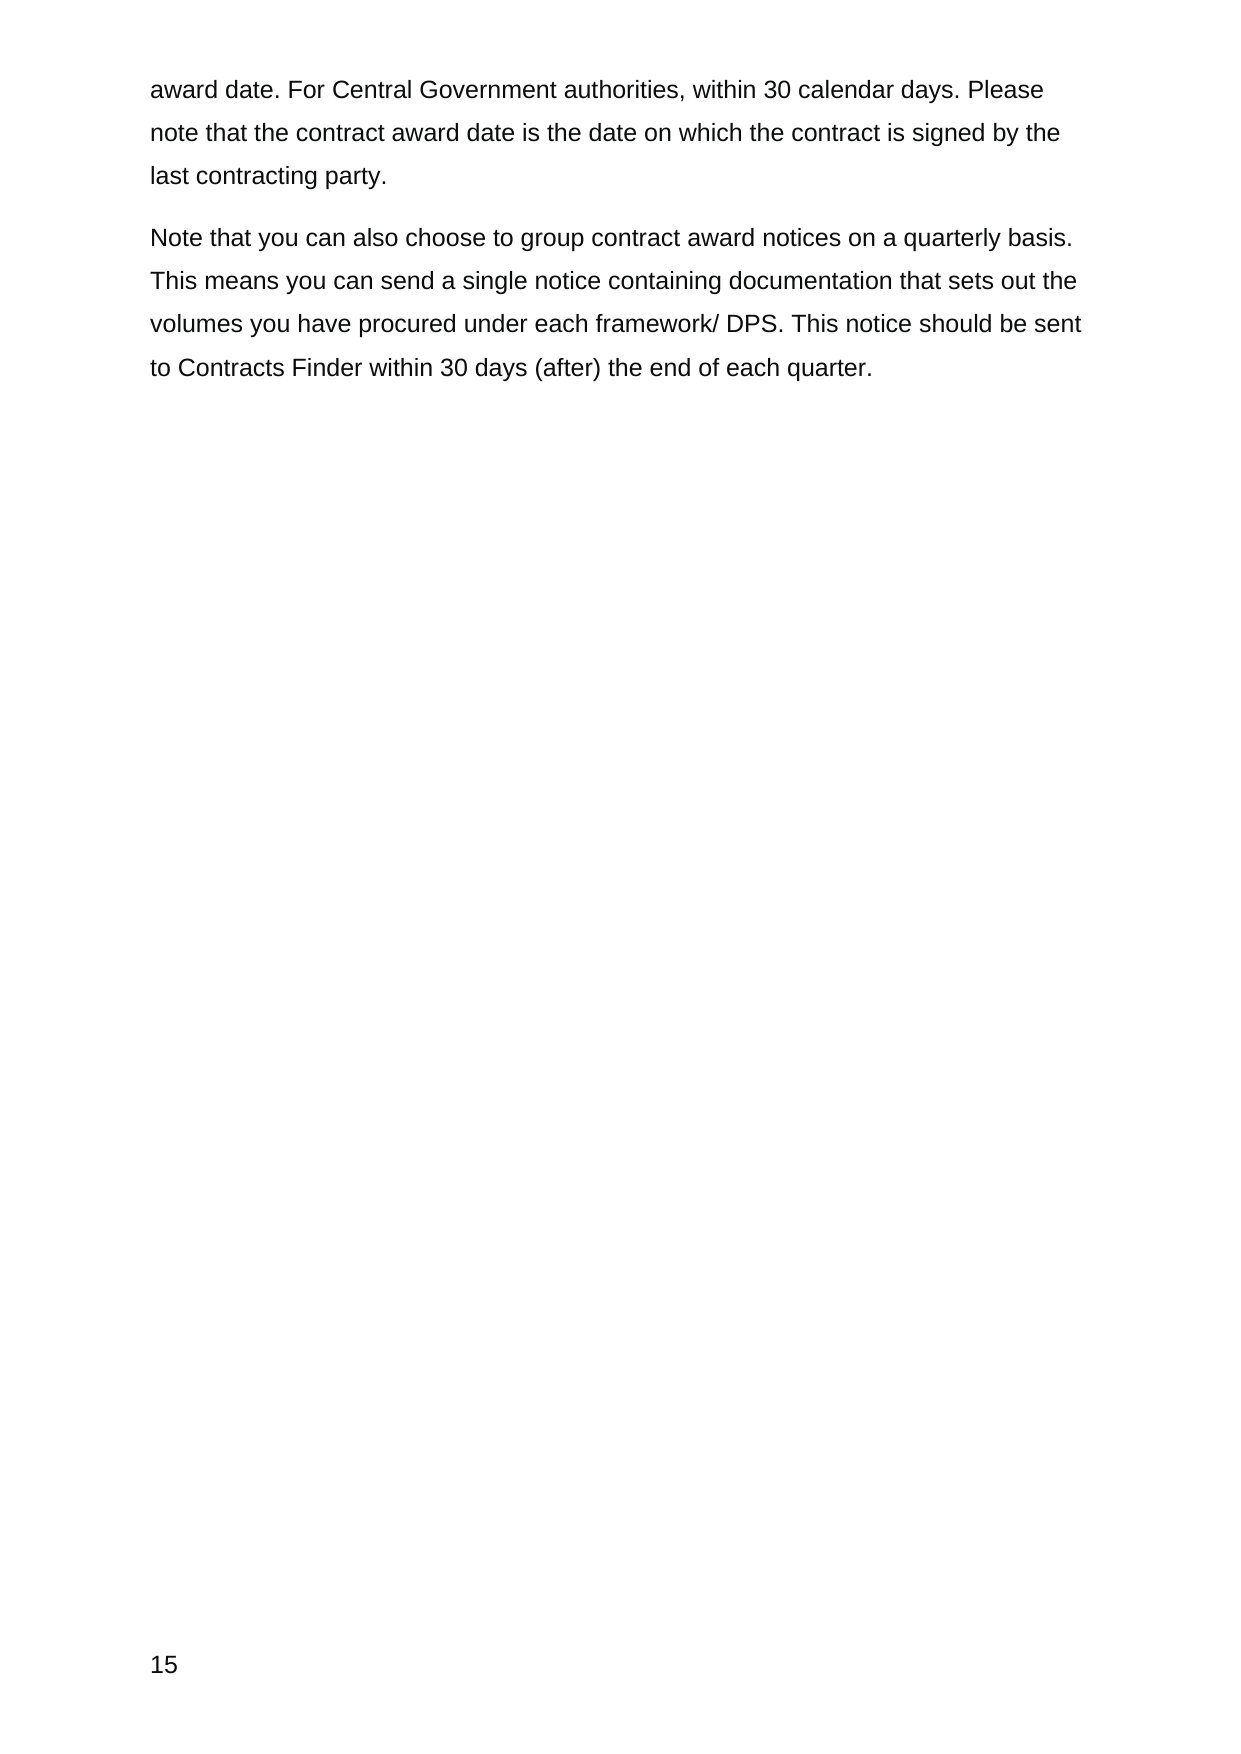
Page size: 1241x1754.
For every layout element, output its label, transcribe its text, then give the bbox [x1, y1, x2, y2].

text award date. For Central Government authorities, within 30 calendar days. Please note that the contract award date is the date on which the contract is signed by the last contracting party. [150, 75, 1090, 190]
text Note that you can also choose to group contract award notices on a quarterly basis. This means you can send a single notice containing documentation that sets out the volumes you have procured under each framework/ DPS. This notice should be sent to Contracts Finder within 30 days (after) the end of each quarter. [150, 223, 1090, 381]
